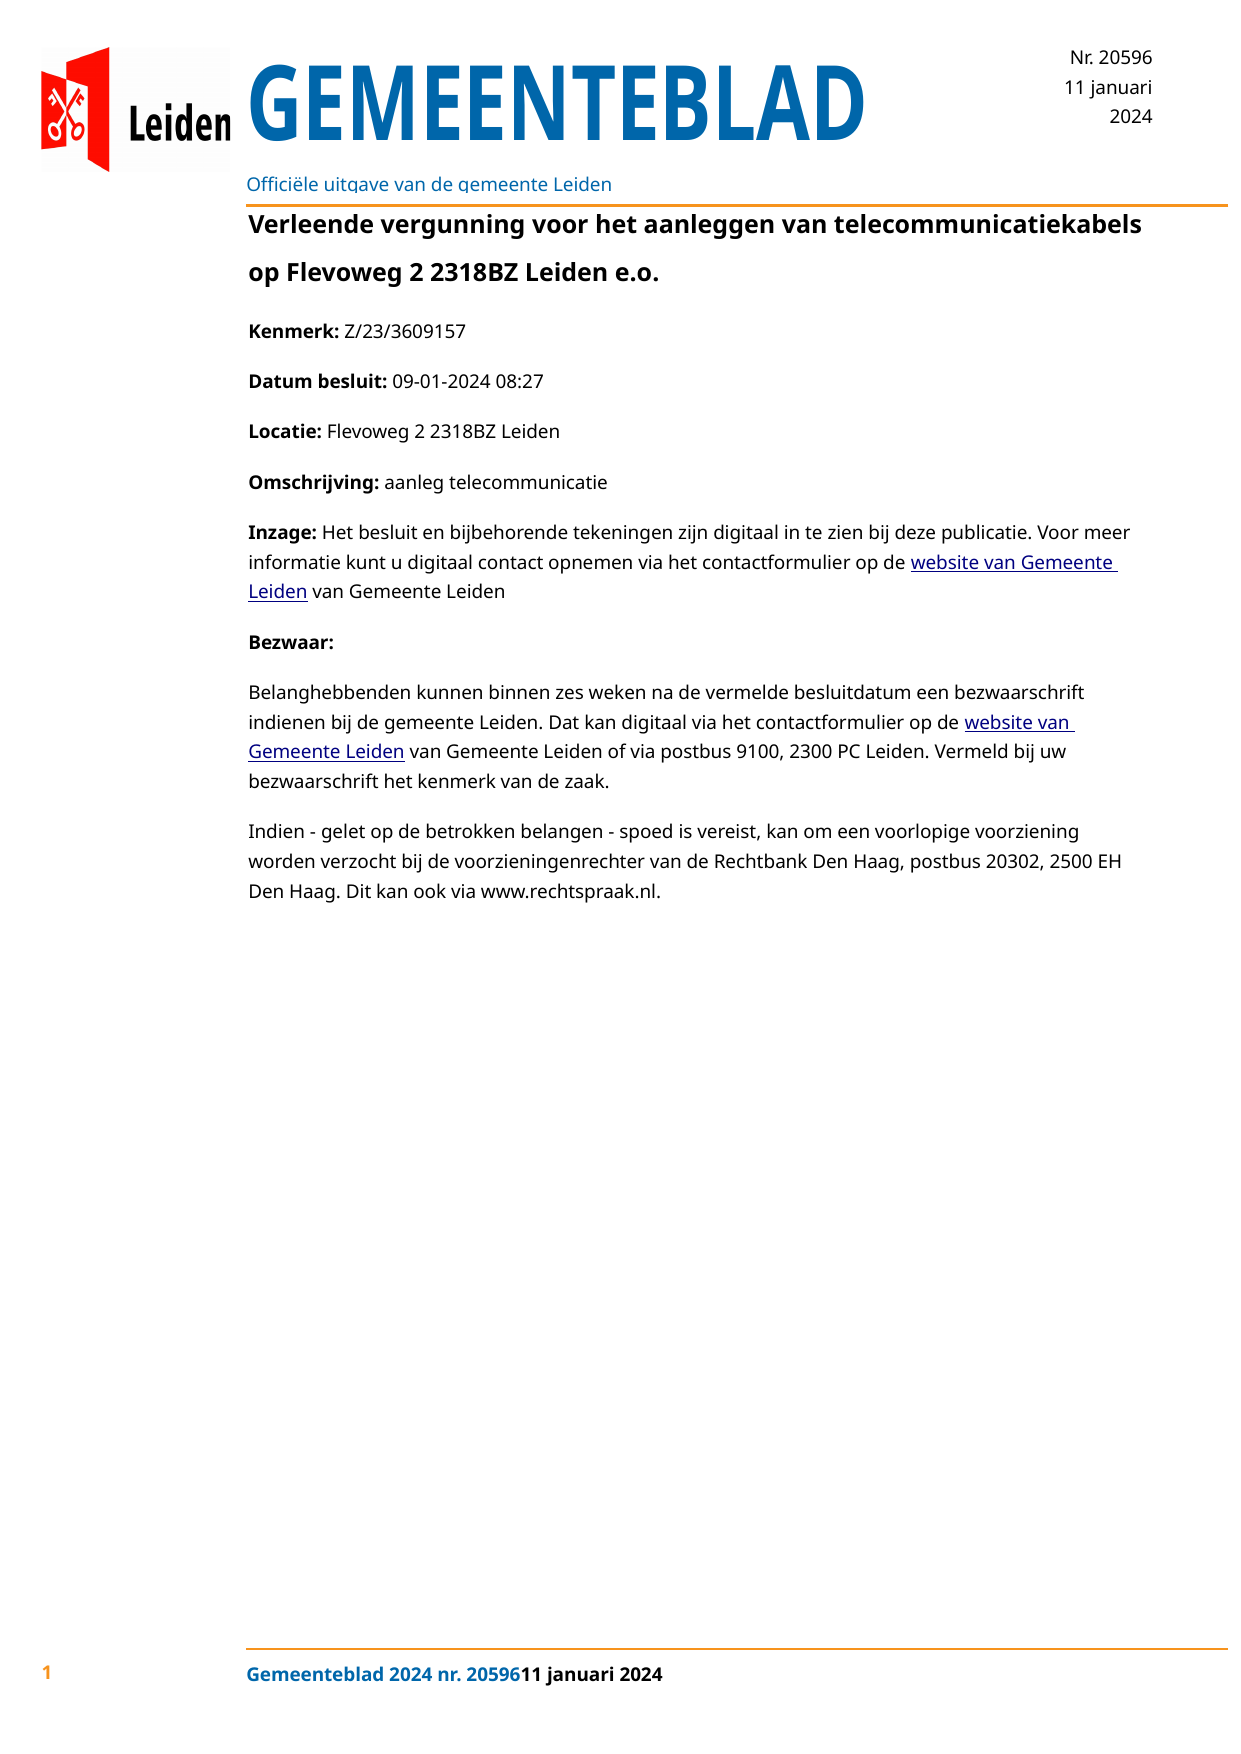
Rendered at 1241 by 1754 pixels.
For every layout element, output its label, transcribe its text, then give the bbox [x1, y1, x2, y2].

text Kenmerk: Z/23/3609157 [248, 318, 1152, 344]
text Belanghebbenden kunnen binnen zes weken na de vermelde besluitdatum een bezwaarschrift indienen bij de gemeente Leiden. Dat kan digitaal via het contactformulier op de website van Gemeente Leiden van Gemeente Leiden of via postbus 9100, 2300 PC Leiden. Vermeld bij uw bezwaarschrift het kenmerk van de zaak. [248, 679, 1152, 794]
text Omschrijving: aanleg telecommunicatie [248, 469, 1152, 495]
text Indien - gelet op de betrokken belangen - spoed is vereist, kan om een voorlopige voorziening worden verzocht bij de voorzieningenrechter van de Rechtbank Den Haag, postbus 20302, 2500 EH Den Haag. Dit kan ook via www.rechtspraak.nl. [248, 819, 1152, 904]
text Inzage: Het besluit en bijbehorende tekeningen zijn digitaal in te zien bij deze publicatie. Voor meer informatie kunt u digitaal contact opnemen via het contactformulier op de website van Gemeente Leiden van Gemeente Leiden [248, 519, 1152, 604]
text Bezwaar: [248, 629, 1152, 655]
text Datum besluit: 09-01-2024 08:27 [248, 368, 1152, 394]
picture [41, 47, 231, 172]
text Locatie: Flevoweg 2 2318BZ Leiden [248, 419, 1152, 444]
text Verleende vergunning voor het aanleggen van telecommunicatiekabels op Flevoweg 2 2318BZ Leiden e.o. [248, 207, 1152, 288]
